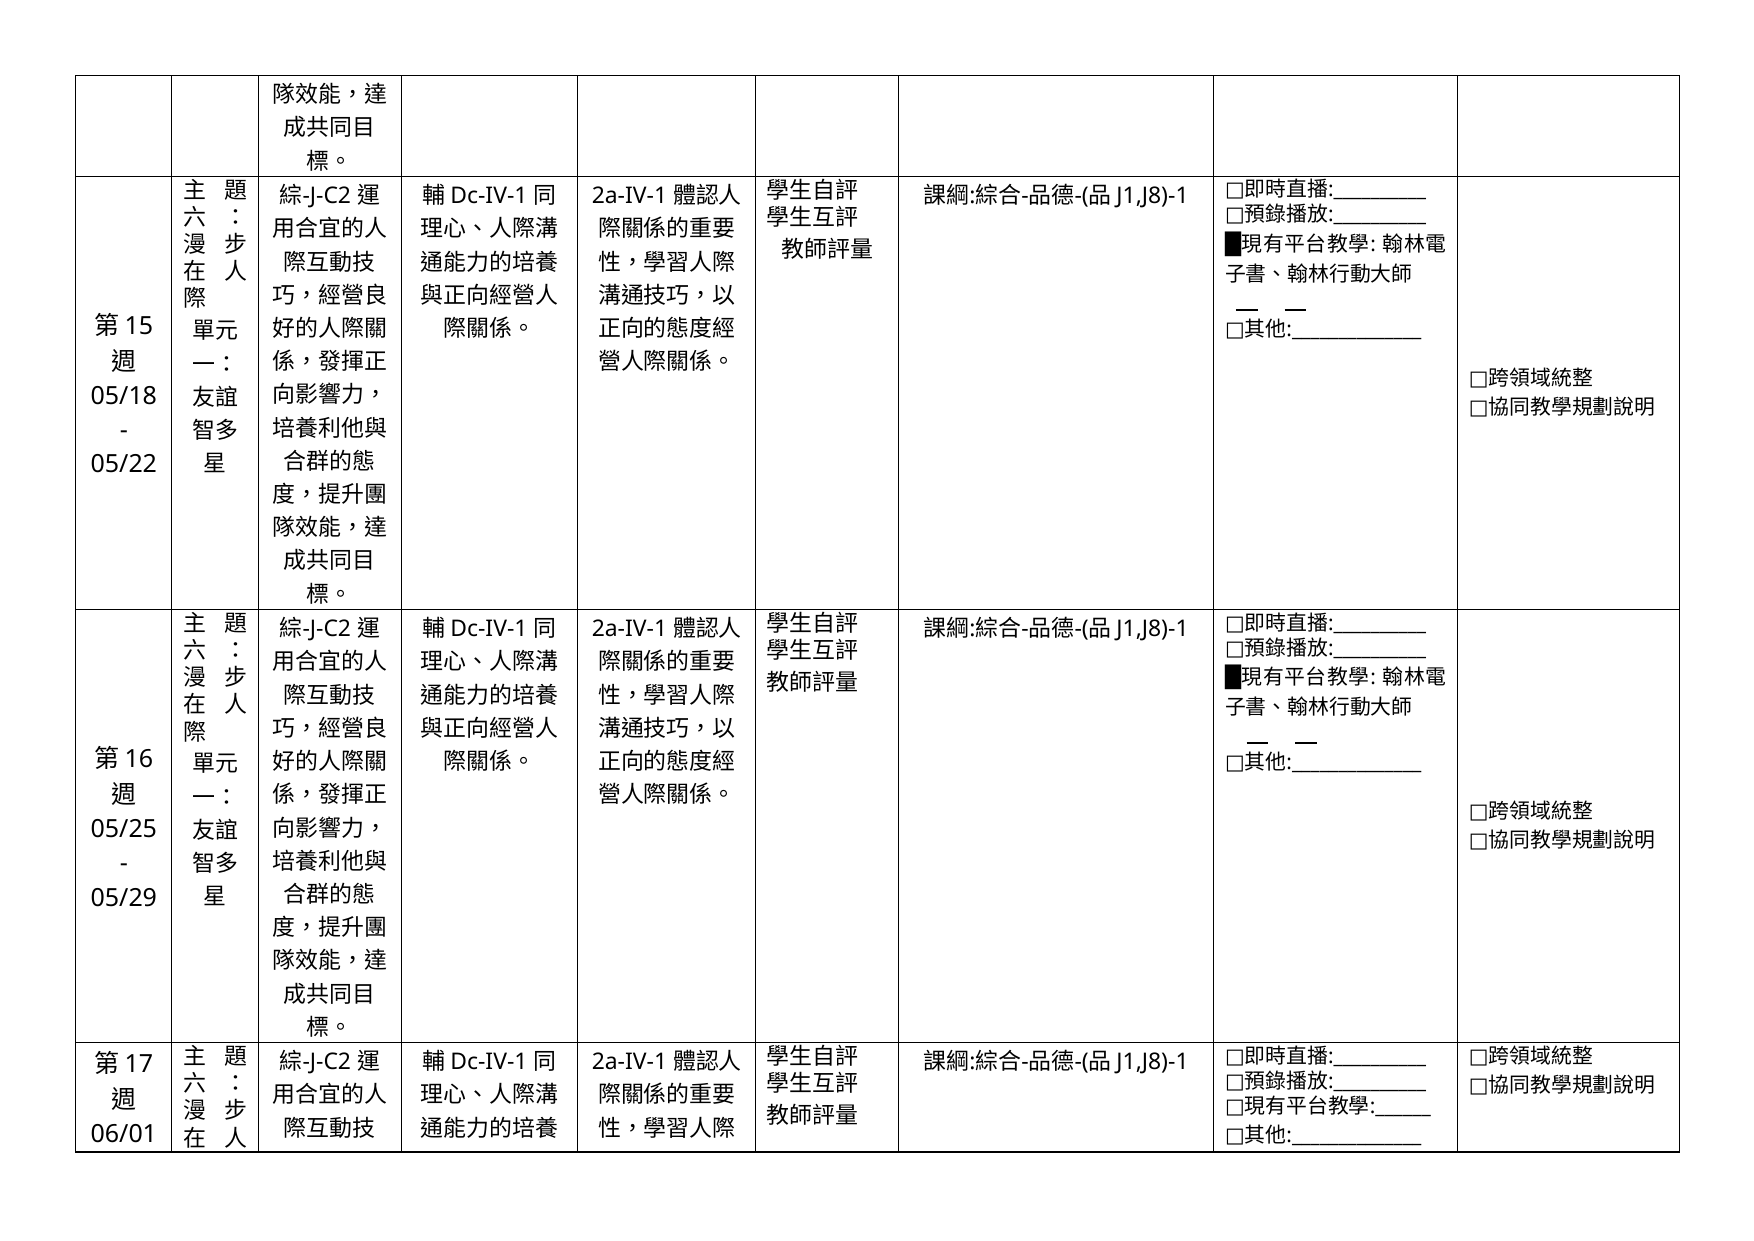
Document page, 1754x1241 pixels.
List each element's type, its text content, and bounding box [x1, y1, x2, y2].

table_cell 2a-IV-1 體認人際關係的重要性，學習人際 [578, 1043, 755, 1151]
table_cell □即時直播:__________ □預錄播放:__________ █現有平台教學: 翰林電子書、翰林行動大師 □其他:______________ [1214, 177, 1457, 609]
table_cell [899, 76, 1213, 176]
table_cell 主題六：漫步在人際 單元一：友誼智多星 [172, 177, 258, 609]
table_cell 綜-J-C2 運用合宜的人際互動技巧，經營良好的人際關係，發揮正向影響力，培養利他與合群的態度，提升團隊效能，達成共同目標。 [259, 610, 401, 1042]
table_cell 主題六：漫步在人 [172, 1043, 258, 1151]
table_cell [1214, 76, 1457, 176]
table_cell 輔Dc-IV-1 同理心、人際溝通能力的培養與正向經營人際關係。 [402, 610, 577, 1042]
table_cell 綜-J-C2 運用合宜的人際互動技巧，經營良好的人際關係，發揮正向影響力，培養利他與合群的態度，提升團隊效能，達成共同目標。 [259, 177, 401, 609]
table_cell 學生自評 學生互評 教師評量 [756, 1043, 898, 1151]
table_cell 隊效能，達成共同目標。 [259, 76, 401, 176]
table_cell 課綱:綜合-品德-(品J1,J8)-1 [899, 610, 1213, 1042]
table_cell □跨領域統整 □協同教學規劃說明 [1458, 1043, 1679, 1151]
table_cell [1458, 76, 1679, 176]
table_cell 綜-J-C2 運用合宜的人際互動技 [259, 1043, 401, 1151]
table_cell 課綱:綜合-品德-(品J1,J8)-1 [899, 177, 1213, 609]
table_cell 第15週 05/18-05/22 [76, 177, 171, 609]
table_cell [756, 76, 898, 176]
table_cell 輔Dc-IV-1 同理心、人際溝通能力的培養與正向經營人際關係。 [402, 177, 577, 609]
table_cell □跨領域統整 □協同教學規劃說明 [1458, 610, 1679, 1042]
table_cell 2a-IV-1 體認人際關係的重要性，學習人際溝通技巧，以正向的態度經營人際關係。 [578, 610, 755, 1042]
table_cell 學生自評 學生互評 教師評量 [756, 177, 898, 609]
table_cell 2a-IV-1 體認人際關係的重要性，學習人際溝通技巧，以正向的態度經營人際關係。 [578, 177, 755, 609]
table_cell 學生自評 學生互評 教師評量 [756, 610, 898, 1042]
table_cell 主題六：漫步在人際 單元一：友誼智多星 [172, 610, 258, 1042]
table_cell [402, 76, 577, 176]
table_cell [76, 76, 171, 176]
table_cell □即時直播:__________ □預錄播放:__________ █現有平台教學: 翰林電子書、翰林行動大師 □其他:______________ [1214, 610, 1457, 1042]
table_cell [172, 76, 258, 176]
table_cell □跨領域統整 □協同教學規劃說明 [1458, 177, 1679, 609]
table_cell [578, 76, 755, 176]
table_cell 課綱:綜合-品德-(品J1,J8)-1 [899, 1043, 1213, 1151]
table_cell □即時直播:__________ □預錄播放:__________ □現有平台教學:______ □其他:______________ [1214, 1043, 1457, 1151]
table_cell 輔Dc-IV-1 同理心、人際溝通能力的培養 [402, 1043, 577, 1151]
table_cell 第16週 05/25-05/29 [76, 610, 171, 1042]
table_cell 第17週 06/01- [76, 1043, 171, 1151]
